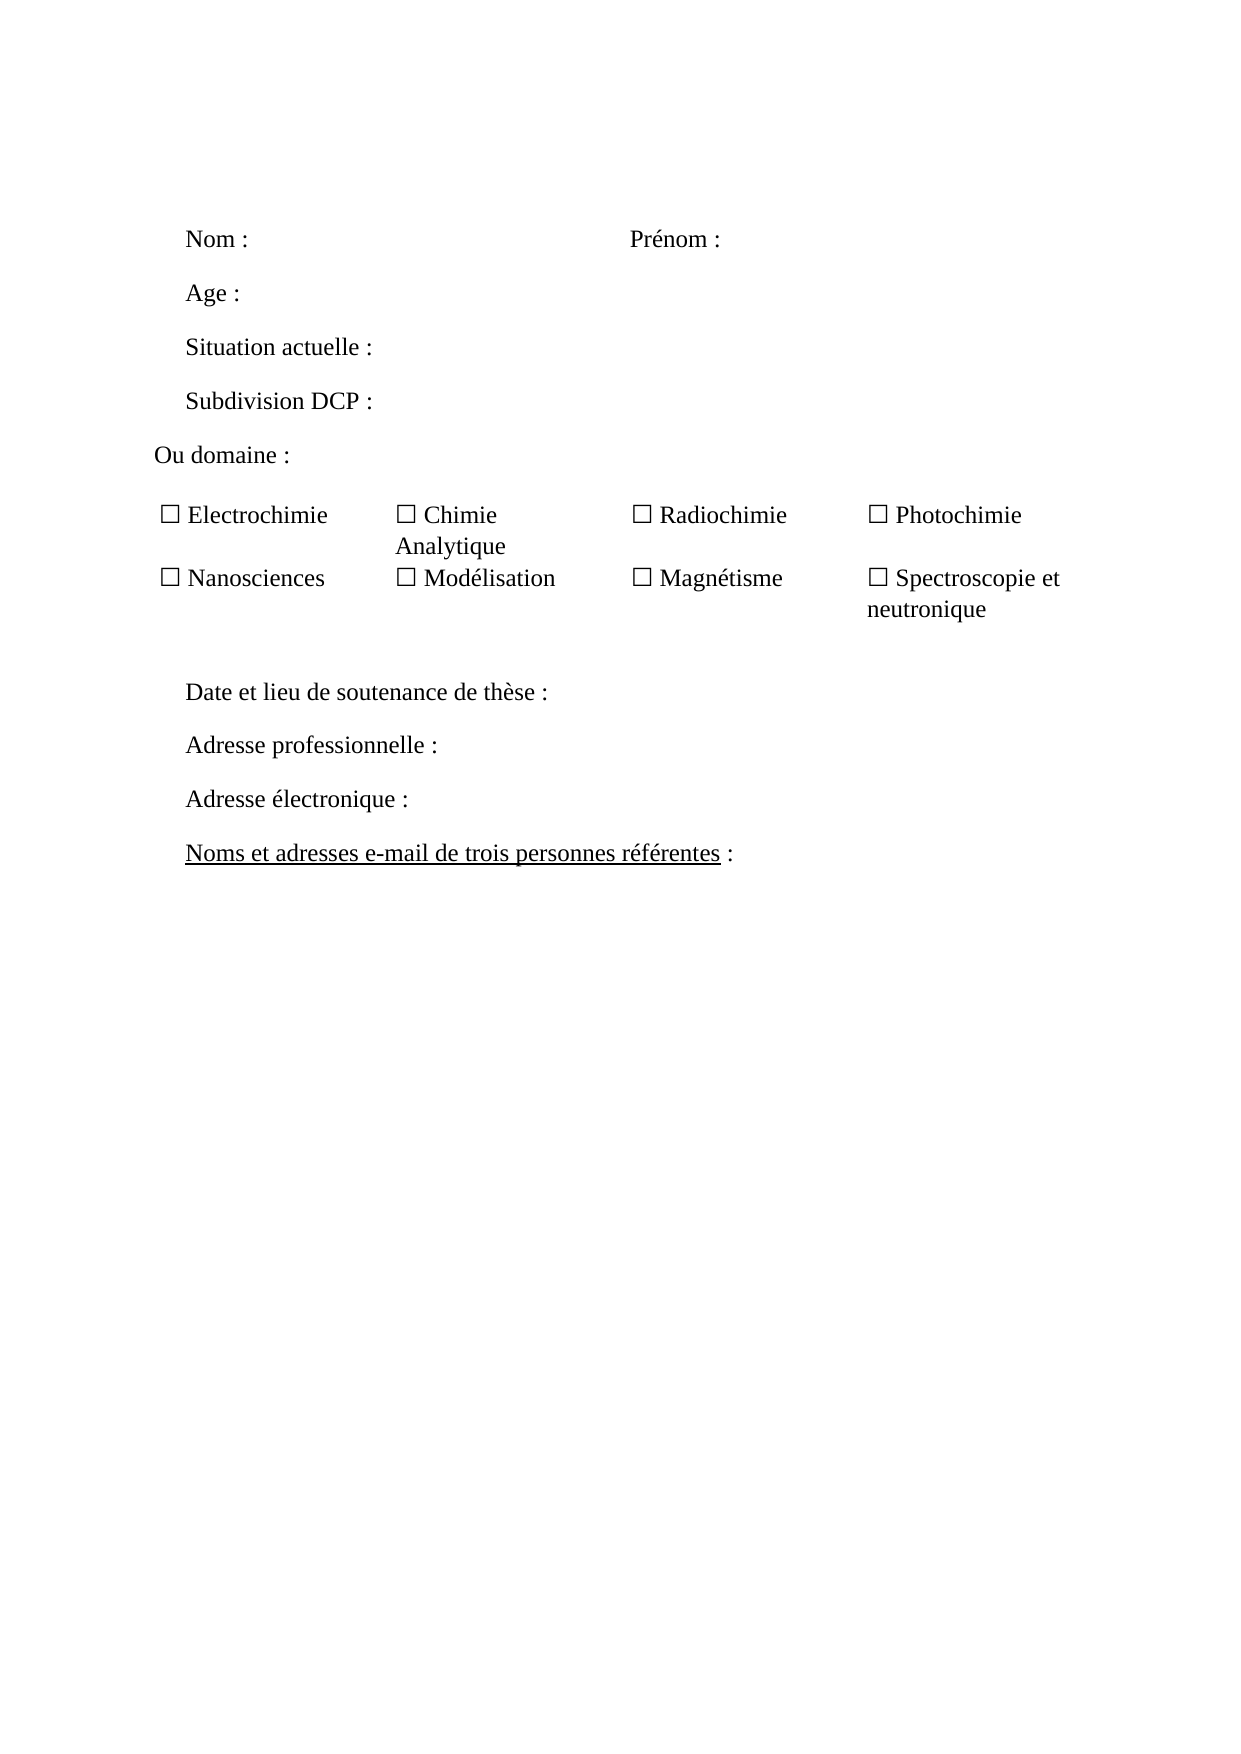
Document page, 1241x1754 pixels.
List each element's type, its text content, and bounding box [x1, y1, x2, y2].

text Nom : Prénom : [185, 224, 1093, 253]
text Age : [185, 278, 1093, 307]
text Adresse électronique : [185, 784, 1093, 813]
table_header ☐ Radiochimie [620, 497, 856, 560]
text Ou domaine : [148, 440, 1093, 468]
table_header ☐ Chimie Analytique [384, 497, 619, 560]
text Situation actuelle : [185, 332, 1093, 361]
text Subdivision DCP : [185, 386, 1093, 414]
table_cell ☐ Magnétisme [620, 560, 856, 623]
table_header ☐ Electrochimie [148, 497, 383, 560]
text Date et lieu de soutenance de thèse : [185, 677, 1093, 705]
text Noms et adresses e-mail de trois personnes référentes : [185, 838, 1093, 867]
table_cell ☐ Nanosciences [148, 560, 383, 623]
table_cell ☐ Spectroscopie et neutronique [856, 560, 1092, 623]
table_cell ☐ Modélisation [384, 560, 619, 623]
table_header ☐ Photochimie [856, 497, 1092, 560]
text Adresse professionnelle : [185, 731, 1093, 759]
